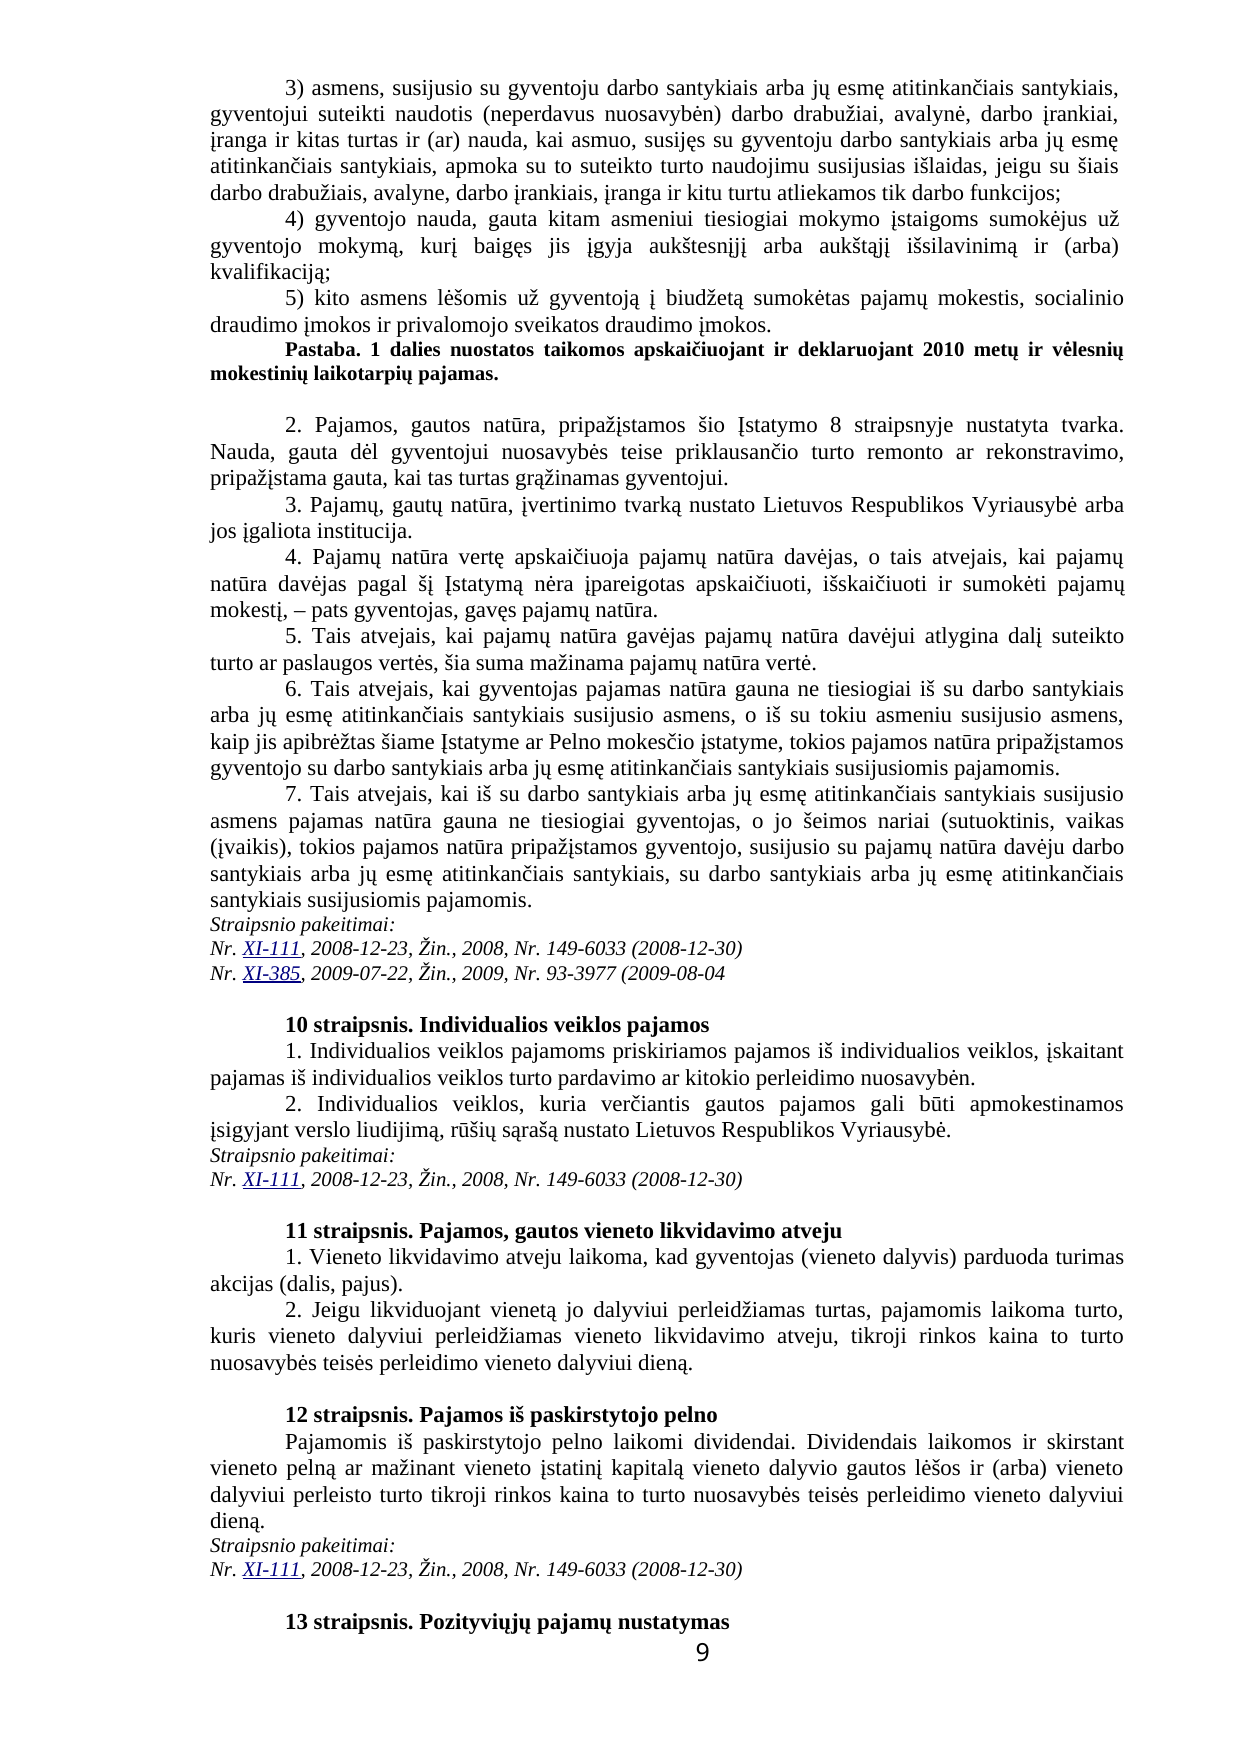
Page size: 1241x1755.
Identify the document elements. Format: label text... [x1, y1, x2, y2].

text 11 straipsnis. Pajamos, gautos vieneto likvidavimo atveju [210, 1217, 1126, 1243]
text 1. Individualios veiklos pajamoms priskiriamos pajamos iš individualios veiklos, įskaitant pajamas iš individualios veiklos turto pardavimo ar kitokio perleidimo nuosavybėn. [210, 1037, 1126, 1090]
text Straipsnio pakeitimai: [210, 1533, 1126, 1557]
text 6. Tais atvejais, kai gyventojas pajamas natūra gauna ne tiesiogiai iš su darbo santykiais arba jų esmę atitinkančiais santykiais susijusio asmens, o iš su tokiu asmeniu susijusio asmens, kaip jis apibrėžtas šiame Įstatyme ar Pelno mokesčio įstatyme, tokios pajamos natūra pripažįstamos gyventojo su darbo santykiais arba jų esmę atitinkančiais santykiais susijusiomis pajamomis. [210, 675, 1126, 781]
text Pajamomis iš paskirstytojo pelno laikomi dividendai. Dividendais laikomos ir skirstant vieneto pelną ar mažinant vieneto įstatinį kapitalą vieneto dalyvio gautos lėšos ir (arba) vieneto dalyviui perleisto turto tikroji rinkos kaina to turto nuosavybės teisės perleidimo vieneto dalyviui dieną. [210, 1428, 1126, 1533]
text 5) kito asmens lėšomis už gyventoją į biudžetą sumokėtas pajamų mokestis, socialinio draudimo įmokos ir privalomojo sveikatos draudimo įmokos. [210, 284, 1126, 337]
text 12 straipsnis. Pajamos iš paskirstytojo pelno [210, 1402, 1126, 1428]
text 13 straipsnis. Pozityviųjų pajamų nustatymas [210, 1608, 1126, 1634]
text Pastaba. 1 dalies nuostatos taikomos apskaičiuojant ir deklaruojant 2010 metų ir vėlesnių mokestinių laikotarpių pajamas. [210, 337, 1126, 385]
text 5. Tais atvejais, kai pajamų natūra gavėjas pajamų natūra davėjui atlygina dalį suteikto turto ar paslaugos vertės, šia suma mažinama pajamų natūra vertė. [210, 622, 1126, 675]
text Nr. XI-385, 2009-07-22, Žin., 2009, Nr. 93-3977 (2009-08-04 [210, 960, 1126, 984]
text 3) asmens, susijusio su gyventoju darbo santykiais arba jų esmę atitinkančiais santykiais, gyventojui suteikti naudotis (neperdavus nuosavybėn) darbo drabužiai, avalynė, darbo įrankiai, įranga ir kitas turtas ir (ar) nauda, kai asmuo, susijęs su gyventoju darbo santykiais arba jų esmę atitinkančiais santykiais, apmoka su to suteikto turto naudojimu susijusias išlaidas, jeigu su šiais darbo drabužiais, avalyne, darbo įrankiais, įranga ir kitu turtu atliekamos tik darbo funkcijos; [210, 73, 1120, 205]
text Straipsnio pakeitimai: [210, 1143, 1126, 1167]
text 7. Tais atvejais, kai iš su darbo santykiais arba jų esmę atitinkančiais santykiais susijusio asmens pajamas natūra gauna ne tiesiogiai gyventojas, o jo šeimos nariai (sutuoktinis, vaikas (įvaikis), tokios pajamos natūra pripažįstamos gyventojo, susijusio su pajamų natūra davėju darbo santykiais arba jų esmę atitinkančiais santykiais, su darbo santykiais arba jų esmę atitinkančiais santykiais susijusiomis pajamomis. [210, 781, 1126, 912]
text 4. Pajamų natūra vertę apskaičiuoja pajamų natūra davėjas, o tais atvejais, kai pajamų natūra davėjas pagal šį Įstatymą nėra įpareigotas apskaičiuoti, išskaičiuoti ir sumokėti pajamų mokestį, – pats gyventojas, gavęs pajamų natūra. [210, 543, 1126, 622]
text Nr. XI-111, 2008-12-23, Žin., 2008, Nr. 149-6033 (2008-12-30) [210, 936, 1126, 960]
text 2. Individualios veiklos, kuria verčiantis gautos pajamos gali būti apmokestinamos įsigyjant verslo liudijimą, rūšių sąrašą nustato Lietuvos Respublikos Vyriausybė. [210, 1090, 1126, 1143]
text 2. Jeigu likviduojant vienetą jo dalyviui perleidžiamas turtas, pajamomis laikoma turto, kuris vieneto dalyviui perleidžiamas vieneto likvidavimo atveju, tikroji rinkos kaina to turto nuosavybės teisės perleidimo vieneto dalyviui dieną. [210, 1296, 1126, 1375]
text 2. Pajamos, gautos natūra, pripažįstamos šio Įstatymo 8 straipsnyje nustatyta tvarka. Nauda, gauta dėl gyventojui nuosavybės teise priklausančio turto remonto ar rekonstravimo, pripažįstama gauta, kai tas turtas grąžinamas gyventojui. [210, 412, 1126, 491]
text 10 straipsnis. Individualios veiklos pajamos [210, 1011, 1126, 1037]
text 4) gyventojo nauda, gauta kitam asmeniui tiesiogiai mokymo įstaigoms sumokėjus už gyventojo mokymą, kurį baigęs jis įgyja aukštesnįjį arba aukštąjį išsilavinimą ir (arba) kvalifikaciją; [210, 205, 1120, 284]
text 1. Vieneto likvidavimo atveju laikoma, kad gyventojas (vieneto dalyvis) parduoda turimas akcijas (dalis, pajus). [210, 1243, 1126, 1296]
text Nr. XI-111, 2008-12-23, Žin., 2008, Nr. 149-6033 (2008-12-30) [210, 1167, 1126, 1191]
text 3. Pajamų, gautų natūra, įvertinimo tvarką nustato Lietuvos Respublikos Vyriausybė arba jos įgaliota institucija. [210, 491, 1126, 543]
text Straipsnio pakeitimai: [210, 912, 1126, 936]
text Nr. XI-111, 2008-12-23, Žin., 2008, Nr. 149-6033 (2008-12-30) [210, 1557, 1126, 1581]
